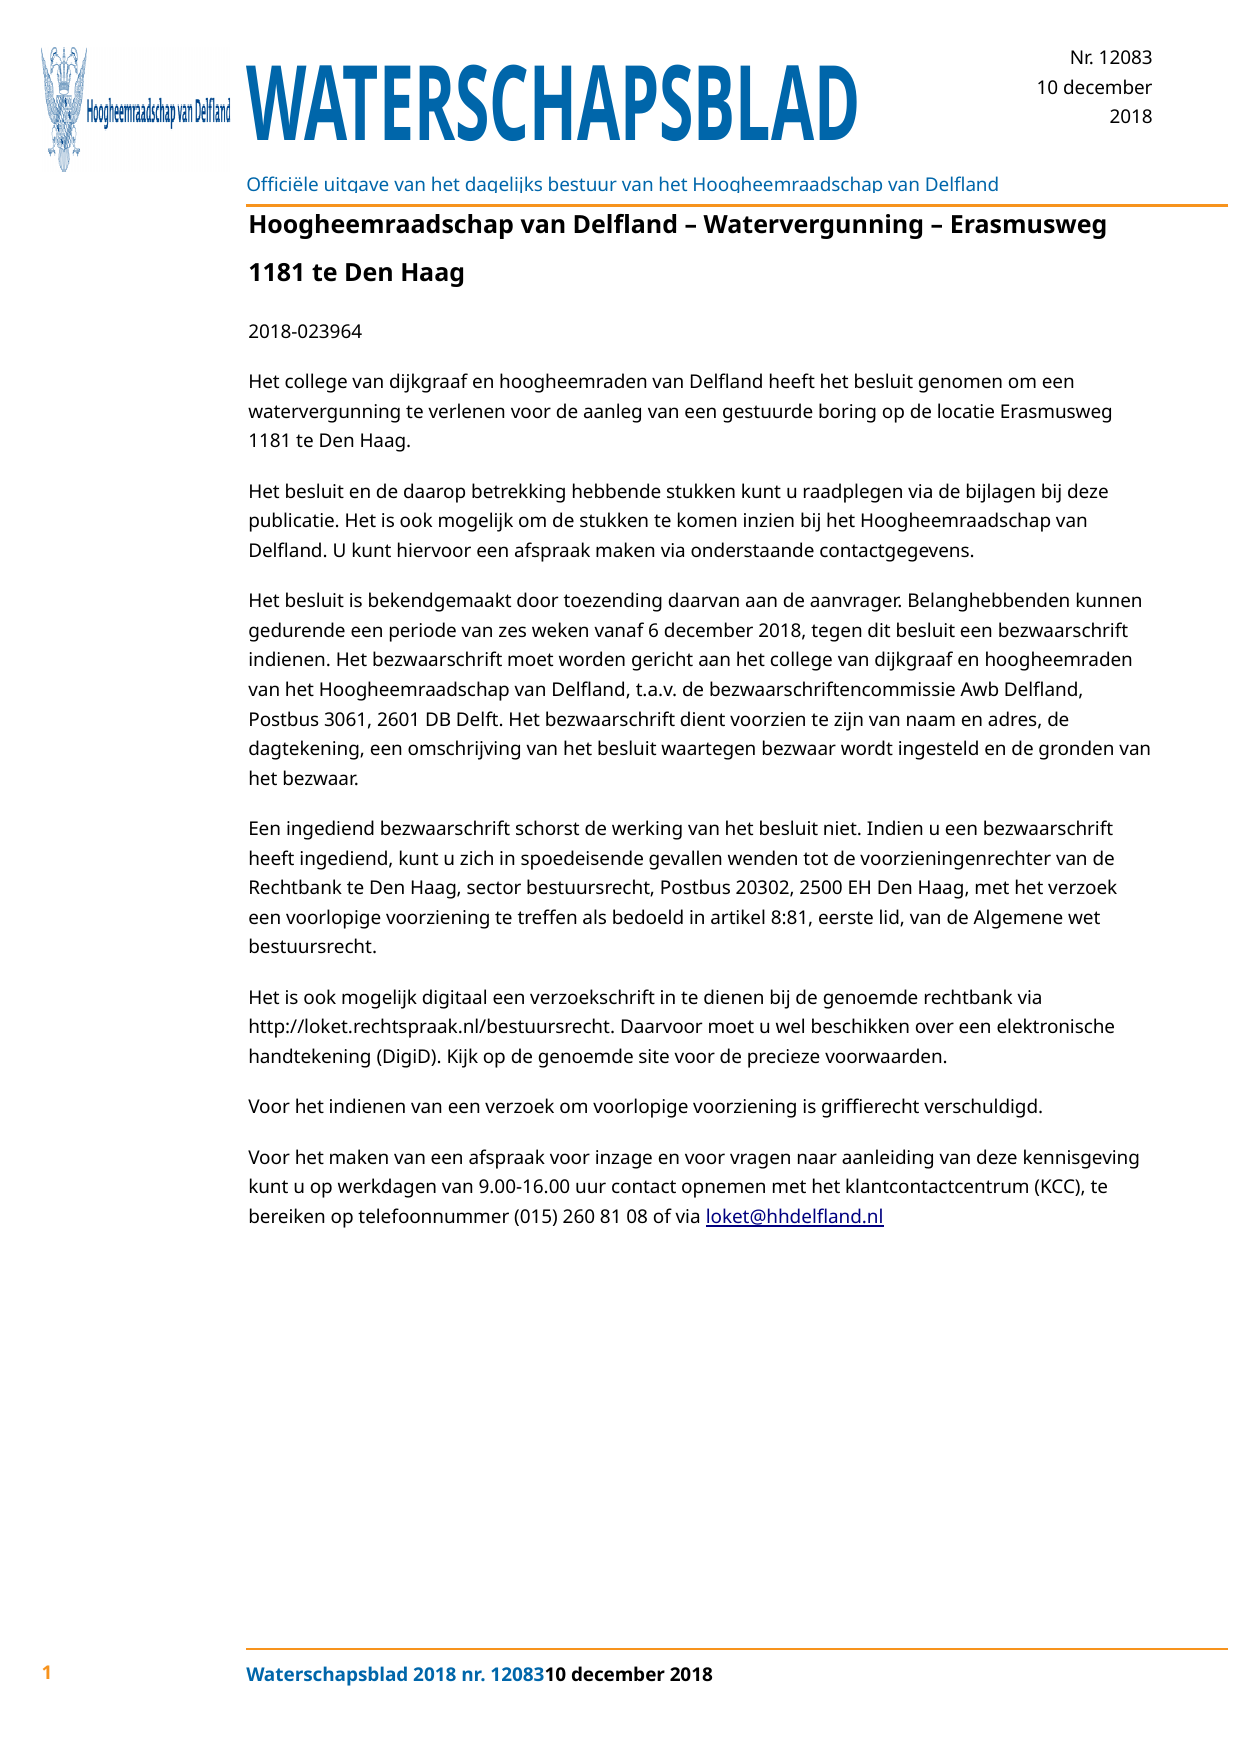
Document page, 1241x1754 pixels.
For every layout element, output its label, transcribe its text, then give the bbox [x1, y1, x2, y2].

text 2018-023964 [248, 318, 1152, 344]
text Voor het indienen van een verzoek om voorlopige voorziening is griffierecht verschuldigd. [248, 1094, 1152, 1119]
text Voor het maken van een afspraak voor inzage en voor vragen naar aanleiding van deze kennisgeving kunt u op werkdagen van 9.00-16.00 uur contact opnemen met het klantcontactcentrum (KCC), te bereiken op telefoonnummer (015) 260 81 08 of via loket@hhdelfland.nl [248, 1144, 1152, 1229]
text Het college van dijkgraaf en hoogheemraden van Delfland heeft het besluit genomen om een watervergunning te verlenen voor de aanleg van een gestuurde boring op de locatie Erasmusweg 1181 te Den Haag. [248, 368, 1152, 453]
text Het is ook mogelijk digitaal een verzoekschrift in te dienen bij de genoemde rechtbank via http://loket.rechtspraak.nl/bestuursrecht. Daarvoor moet u wel beschikken over een elektronische handtekening (DigiD). Kijk op de genoemde site voor de precieze voorwaarden. [248, 984, 1152, 1069]
text Het besluit en de daarop betrekking hebbende stukken kunt u raadplegen via de bijlagen bij deze publicatie. Het is ook mogelijk om de stukken te komen inzien bij het Hoogheemraadschap van Delfland. U kunt hiervoor een afspraak maken via onderstaande contactgegevens. [248, 478, 1152, 563]
picture [41, 47, 231, 172]
text Een ingediend bezwaarschrift schorst de werking van het besluit niet. Indien u een bezwaarschrift heeft ingediend, kunt u zich in spoedeisende gevallen wenden tot de voorzieningenrechter van de Rechtbank te Den Haag, sector bestuursrecht, Postbus 20302, 2500 EH Den Haag, met het verzoek een voorlopige voorziening te treffen als bedoeld in artikel 8:81, eerste lid, van de Algemene wet bestuursrecht. [248, 815, 1152, 959]
text Het besluit is bekendgemaakt door toezending daarvan aan de aanvrager. Belanghebbenden kunnen gedurende een periode van zes weken vanaf 6 december 2018, tegen dit besluit een bezwaarschrift indienen. Het bezwaarschrift moet worden gericht aan het college van dijkgraaf en hoogheemraden van het Hoogheemraadschap van Delfland, t.a.v. de bezwaarschriftencommissie Awb Delfland, Postbus 3061, 2601 DB Delft. Het bezwaarschrift dient voorzien te zijn van naam en adres, de dagtekening, een omschrijving van het besluit waartegen bezwaar wordt ingesteld en de gronden van het bezwaar. [248, 587, 1152, 791]
text Hoogheemraadschap van Delfland – Watervergunning – Erasmusweg 1181 te Den Haag [248, 207, 1152, 288]
